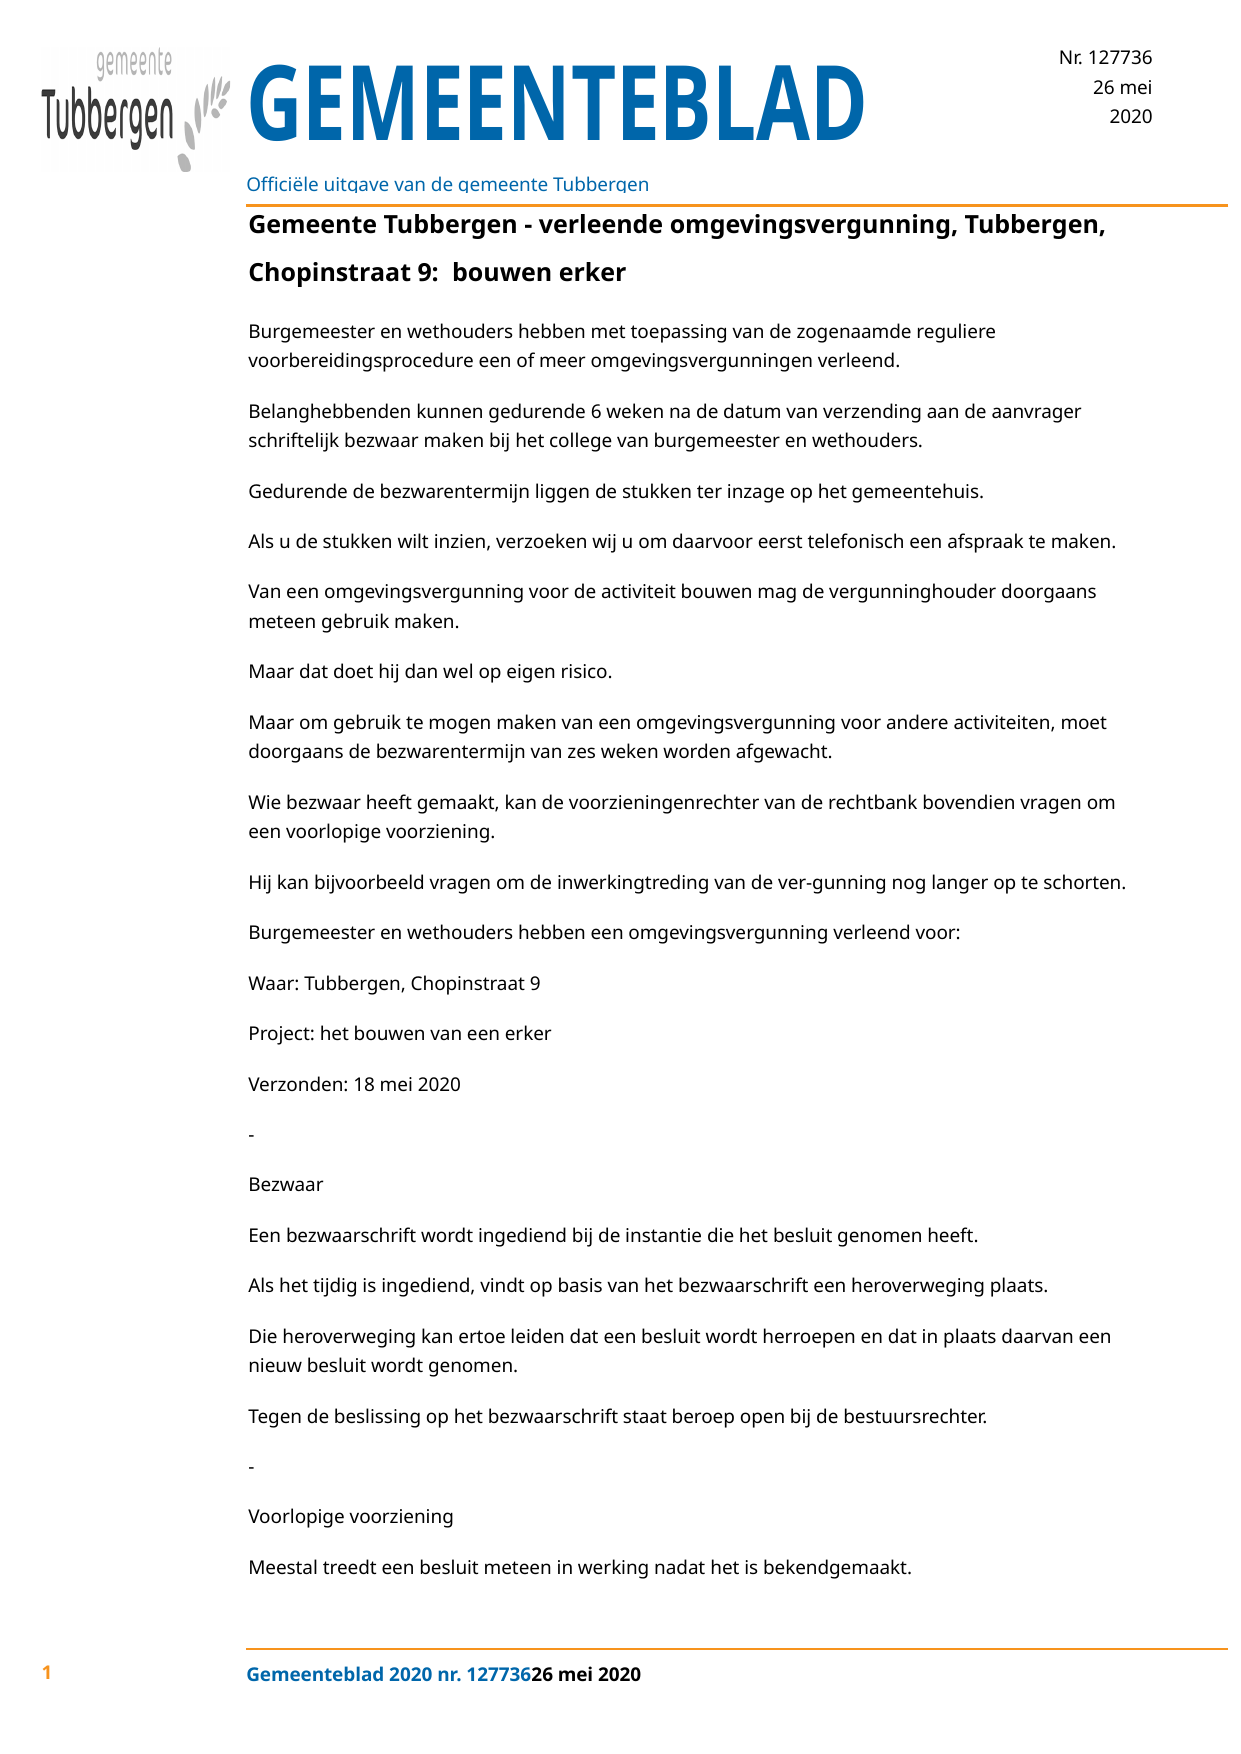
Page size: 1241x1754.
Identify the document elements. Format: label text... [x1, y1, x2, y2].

text Belanghebbenden kunnen gedurende 6 weken na de datum van verzending aan de aanvrager schriftelijk bezwaar maken bij het college van burgemeester en wethouders. [248, 398, 1152, 453]
text Burgemeester en wethouders hebben een omgevingsvergunning verleend voor: [248, 919, 1152, 945]
text Van een omgevingsvergunning voor de activiteit bouwen mag de vergunninghouder doorgaans meteen gebruik maken. [248, 579, 1152, 634]
text - [248, 1453, 1152, 1479]
text Een bezwaarschrift wordt ingediend bij de instantie die het besluit genomen heeft. [248, 1222, 1152, 1248]
text Wie bezwaar heeft gemaakt, kan de voorzieningenrechter van de rechtbank bovendien vragen om een voorlopige voorziening. [248, 789, 1152, 844]
text Gemeente Tubbergen - verleende omgevingsvergunning, Tubbergen, Chopinstraat 9: bouwen erker [248, 207, 1152, 288]
text Meestal treedt een besluit meteen in werking nadat het is bekendgemaakt. [248, 1554, 1152, 1580]
text Als u de stukken wilt inzien, verzoeken wij u om daarvoor eerst telefonisch een afspraak te maken. [248, 528, 1152, 554]
text Hij kan bijvoorbeeld vragen om de inwerkingtreding van de ver-gunning nog langer op te schorten. [248, 869, 1152, 895]
text Maar om gebruik te mogen maken van een omgevingsvergunning voor andere activiteiten, moet doorgaans de bezwarentermijn van zes weken worden afgewacht. [248, 709, 1152, 764]
text Bezwaar [248, 1172, 1152, 1197]
picture [41, 47, 231, 172]
text Tegen de beslissing op het bezwaarschrift staat beroep open bij de bestuursrechter. [248, 1403, 1152, 1429]
text - [248, 1121, 1152, 1147]
text Voorlopige voorziening [248, 1504, 1152, 1529]
text Burgemeester en wethouders hebben met toepassing van de zogenaamde reguliere voorbereidingsprocedure een of meer omgevingsvergunningen verleend. [248, 318, 1152, 373]
text Project: het bouwen van een erker [248, 1020, 1152, 1046]
text Die heroverweging kan ertoe leiden dat een besluit wordt herroepen en dat in plaats daarvan een nieuw besluit wordt genomen. [248, 1323, 1152, 1378]
text Maar dat doet hij dan wel op eigen risico. [248, 659, 1152, 684]
text Waar: Tubbergen, Chopinstraat 9 [248, 970, 1152, 996]
text Als het tijdig is ingediend, vindt op basis van het bezwaarschrift een heroverweging plaats. [248, 1272, 1152, 1298]
text Gedurende de bezwarentermijn liggen de stukken ter inzage op het gemeentehuis. [248, 478, 1152, 504]
text Verzonden: 18 mei 2020 [248, 1071, 1152, 1097]
